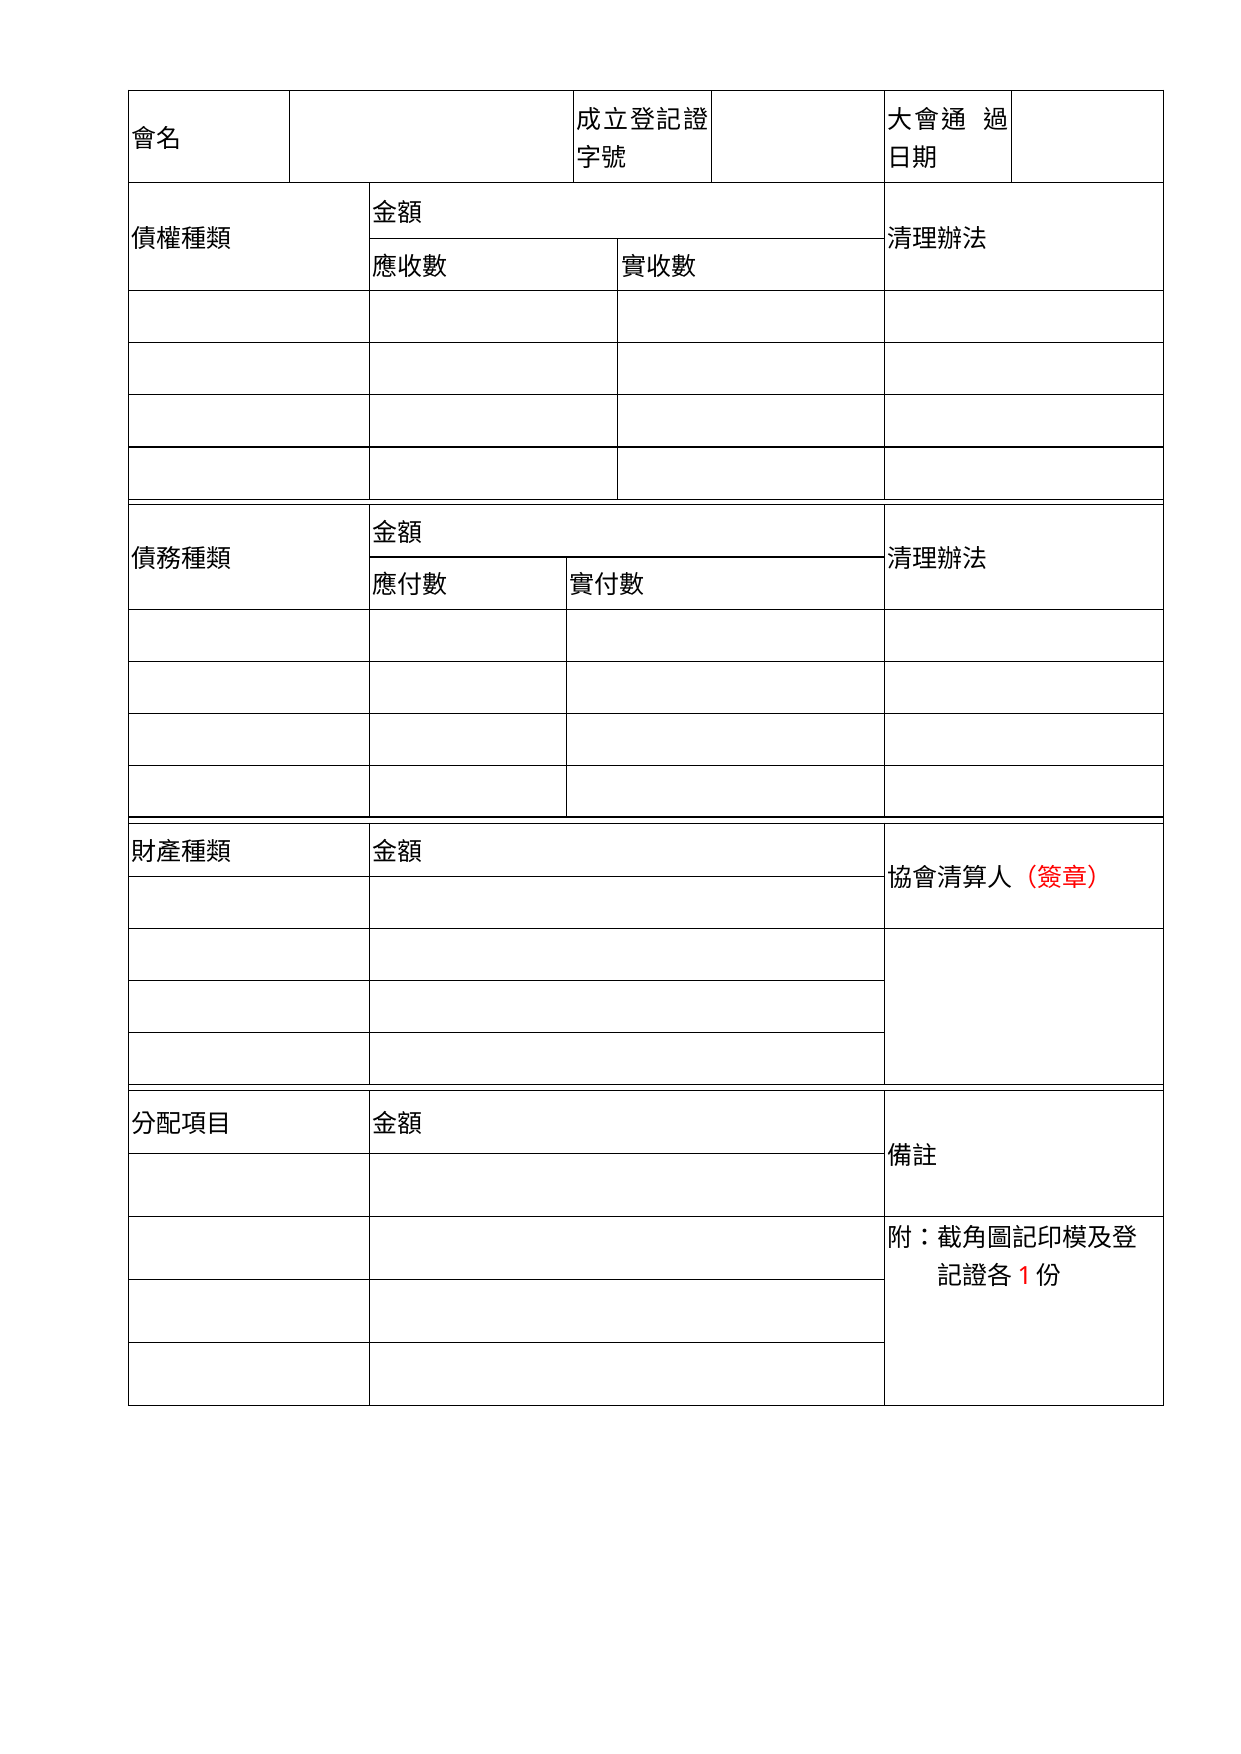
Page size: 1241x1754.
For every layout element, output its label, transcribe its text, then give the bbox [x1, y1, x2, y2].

table_cell [129, 291, 369, 342]
table_cell [885, 291, 1163, 342]
table_cell [129, 714, 369, 764]
table_header [1012, 91, 1163, 182]
table_cell [129, 981, 369, 1032]
table_cell 財產種類 [129, 824, 369, 876]
table_cell [370, 291, 617, 342]
table_cell [370, 1343, 884, 1405]
table_cell [567, 662, 884, 712]
table_cell [129, 766, 369, 816]
table_cell [370, 766, 566, 816]
table_cell 清理辦法 [885, 183, 1163, 290]
table_cell 實付數 [567, 558, 884, 608]
table_header [712, 91, 884, 182]
table_cell [885, 929, 1163, 1084]
table_cell [370, 662, 566, 712]
table_cell [129, 1033, 369, 1084]
table_cell [129, 818, 1163, 822]
table_cell [370, 1154, 884, 1216]
table_cell 實收數 [618, 239, 884, 290]
table_cell [618, 448, 884, 498]
table_cell [129, 610, 369, 661]
table_cell 金額 [370, 183, 884, 238]
table_cell [567, 714, 884, 764]
table_cell [129, 877, 369, 928]
table_cell [618, 291, 884, 342]
table_cell [129, 1343, 369, 1405]
table_cell 金額 [370, 824, 884, 876]
table_cell 清理辦法 [885, 505, 1163, 608]
table_cell [129, 395, 369, 446]
table_cell [129, 500, 1163, 504]
table_cell 應付數 [370, 558, 566, 608]
table_cell 債務種類 [129, 505, 369, 608]
table_cell 金額 [370, 1091, 884, 1153]
table_cell 備註 [885, 1091, 1163, 1216]
table_cell [370, 343, 617, 394]
table_header 大會通 過日期 [885, 91, 1011, 182]
table_cell [370, 877, 884, 928]
table_cell 分配項目 [129, 1091, 369, 1153]
table_cell [885, 766, 1163, 816]
table_cell [885, 714, 1163, 764]
table_cell [618, 343, 884, 394]
table_cell [129, 343, 369, 394]
table_cell [370, 929, 884, 980]
table_cell [370, 395, 617, 446]
table_cell [370, 1280, 884, 1342]
table_header 成立登記證 字號 [574, 91, 711, 182]
table_cell 金額 [370, 505, 884, 556]
table_cell [885, 395, 1163, 446]
table_cell [370, 448, 617, 498]
table_cell [370, 1033, 884, 1084]
table_cell [567, 610, 884, 661]
table_cell [885, 610, 1163, 661]
table_cell [885, 662, 1163, 712]
table_cell [129, 662, 369, 712]
table_cell 應收數 [370, 239, 617, 290]
table_cell 附：截角圖記印模及登記證各1份 [885, 1217, 1163, 1405]
table_cell [370, 714, 566, 764]
table_header [290, 91, 573, 182]
table_cell [370, 610, 566, 661]
table_cell 債權種類 [129, 183, 369, 290]
table_cell [567, 766, 884, 816]
table_cell [885, 343, 1163, 394]
table_cell [129, 1217, 369, 1279]
table_cell [885, 448, 1163, 498]
table_cell [370, 1217, 884, 1279]
table_cell [129, 1280, 369, 1342]
table_cell [618, 395, 884, 446]
table_cell [129, 1085, 1163, 1090]
table_cell [129, 1154, 369, 1216]
table_header 會名 [129, 91, 289, 182]
table_cell [129, 448, 369, 498]
table_cell 協會清算人（簽章） [885, 824, 1163, 928]
table_cell [370, 981, 884, 1032]
table_cell [129, 929, 369, 980]
